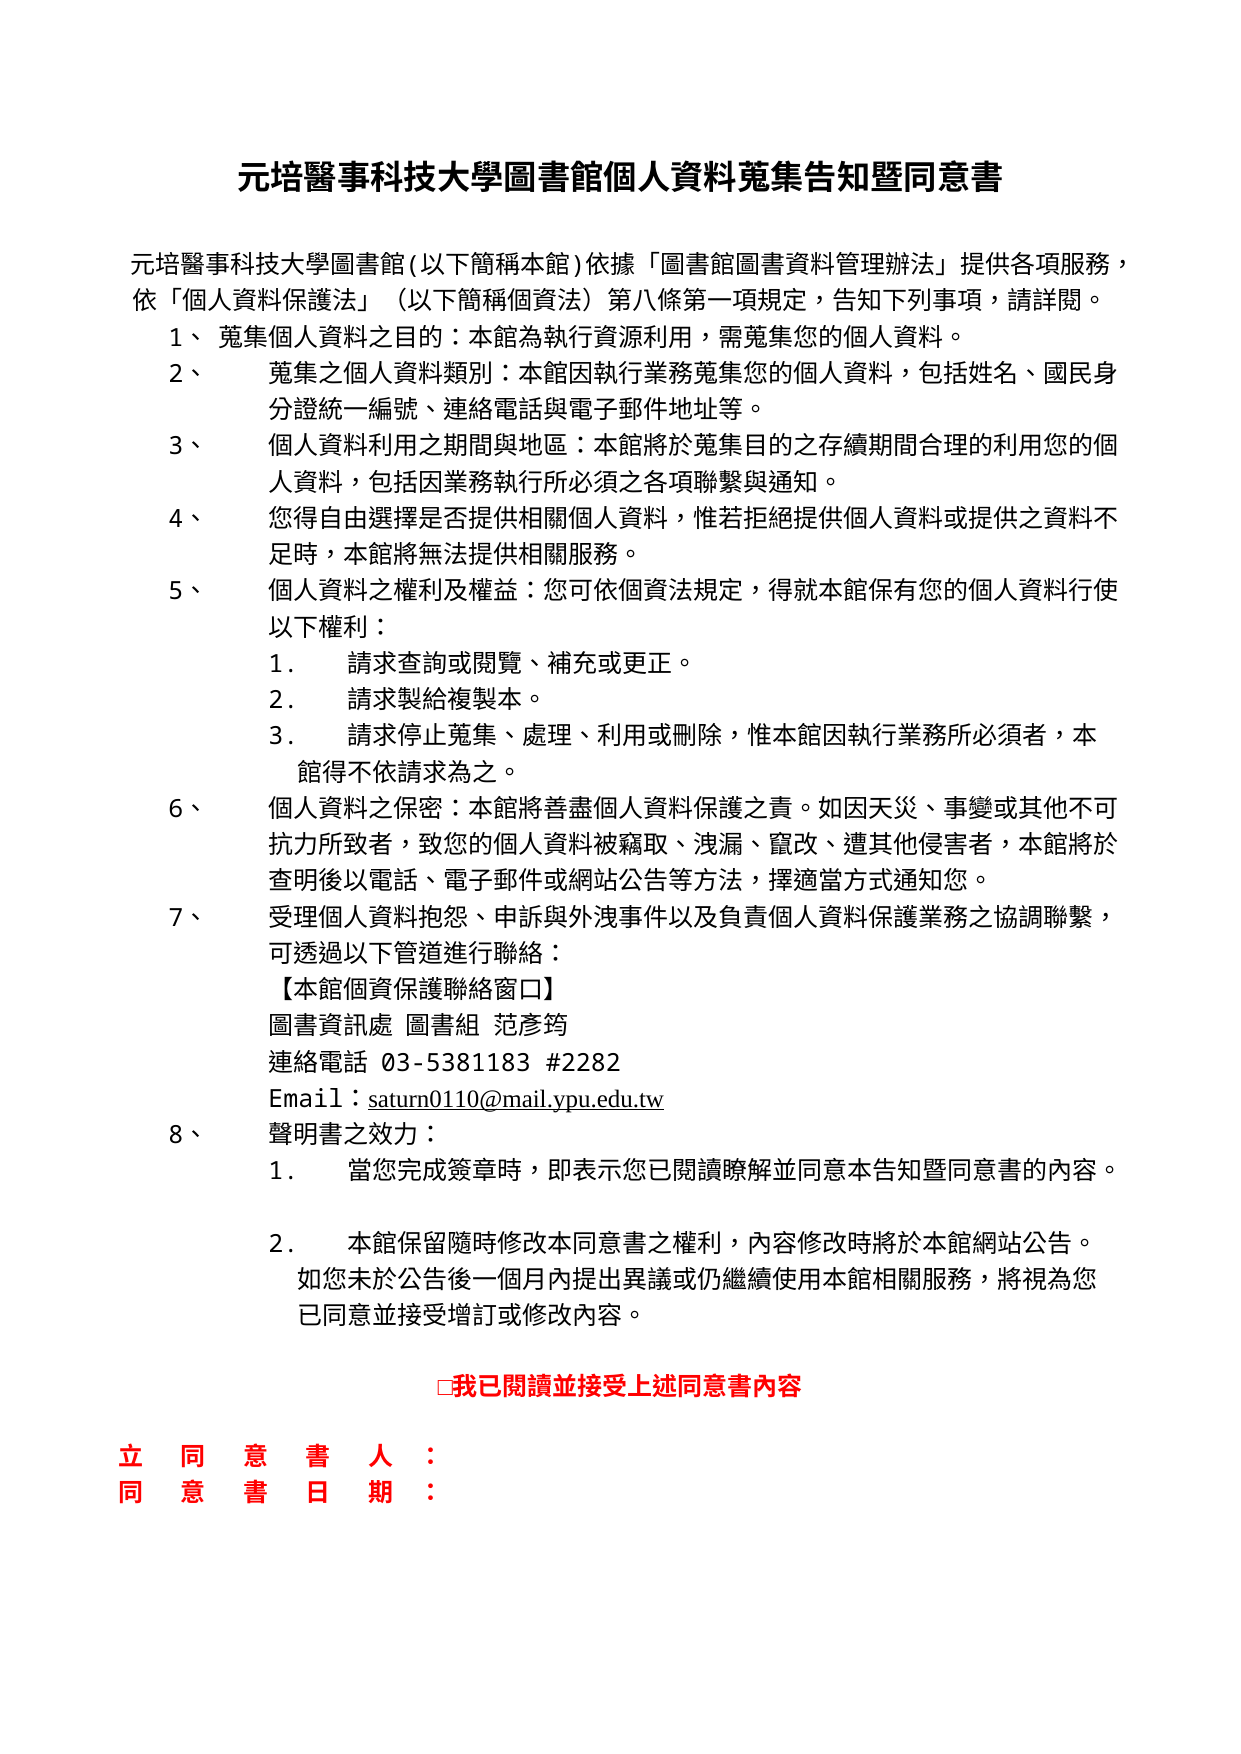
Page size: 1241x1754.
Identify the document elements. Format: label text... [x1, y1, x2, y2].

text 連絡電話 03-5381183 #2282 [268, 1042, 1122, 1078]
text □我已閱讀並接受上述同意書內容 [118, 1366, 1122, 1402]
text 圖書資訊處 圖書組 范彥筠 [268, 1006, 1122, 1042]
list 您得自由選擇是否提供相關個人資料，惟若拒絕提供個人資料或提供之資料不足時，本館將無法提供相關服務。 [168, 498, 1122, 571]
list 當您完成簽章時，即表示您已閱讀瞭解並同意本告知暨同意書的內容。 [268, 1151, 1122, 1223]
list 聲明書之效力： [168, 1114, 1122, 1151]
text Email：saturn0110@mail.ypu.edu.tw [268, 1078, 1122, 1114]
text 【本館個資保護聯絡窗口】 [268, 969, 1122, 1006]
list 個人資料之保密：本館將善盡個人資料保護之責。如因天災、事變或其他不可抗力所致者，致您的個人資料被竊取、洩漏、竄改、遭其他侵害者，本館將於查明後以電話、電子郵件或網站公告等方法，擇適當方式通知您。 [168, 788, 1122, 897]
list 請求停止蒐集、處理、利用或刪除，惟本館因執行業務所必須者，本館得不依請求為之。 [268, 716, 1122, 788]
text 元培醫事科技大學圖書館(以下簡稱本館)依據「圖書館圖書資料管理辦法」提供各項服務，依「個人資料保護法」（以下簡稱個資法）第八條第一項規定，告知下列事項，請詳閱。 [118, 244, 1122, 317]
text 立 同 意 書 人 ： [118, 1436, 1122, 1473]
list 受理個人資料抱怨、申訴與外洩事件以及負責個人資料保護業務之協調聯繫，可透過以下管道進行聯絡： [168, 897, 1122, 969]
list 請求製給複製本。 [268, 679, 1122, 716]
text 同 意 書 日 期 ： [118, 1473, 1122, 1509]
text 元培醫事科技大學圖書館個人資料蒐集告知暨同意書 [118, 151, 1122, 199]
list 請求查詢或閱覽、補充或更正。 [268, 643, 1122, 679]
list 本館保留隨時修改本同意書之權利，內容修改時將於本館網站公告。如您未於公告後一個月內提出異議或仍繼續使用本館相關服務，將視為您已同意並接受增訂或修改內容。 [268, 1223, 1122, 1332]
list 個人資料利用之期間與地區：本館將於蒐集目的之存續期間合理的利用您的個人資料，包括因業務執行所必須之各項聯繫與通知。 [168, 426, 1122, 498]
list 蒐集個人資料之目的：本館為執行資源利用，需蒐集您的個人資料。 [168, 317, 1122, 353]
list 蒐集之個人資料類別：本館因執行業務蒐集您的個人資料，包括姓名、國民身分證統一編號、連絡電話與電子郵件地址等。 [168, 353, 1122, 426]
list 個人資料之權利及權益：您可依個資法規定，得就本館保有您的個人資料行使以下權利： [168, 571, 1122, 643]
